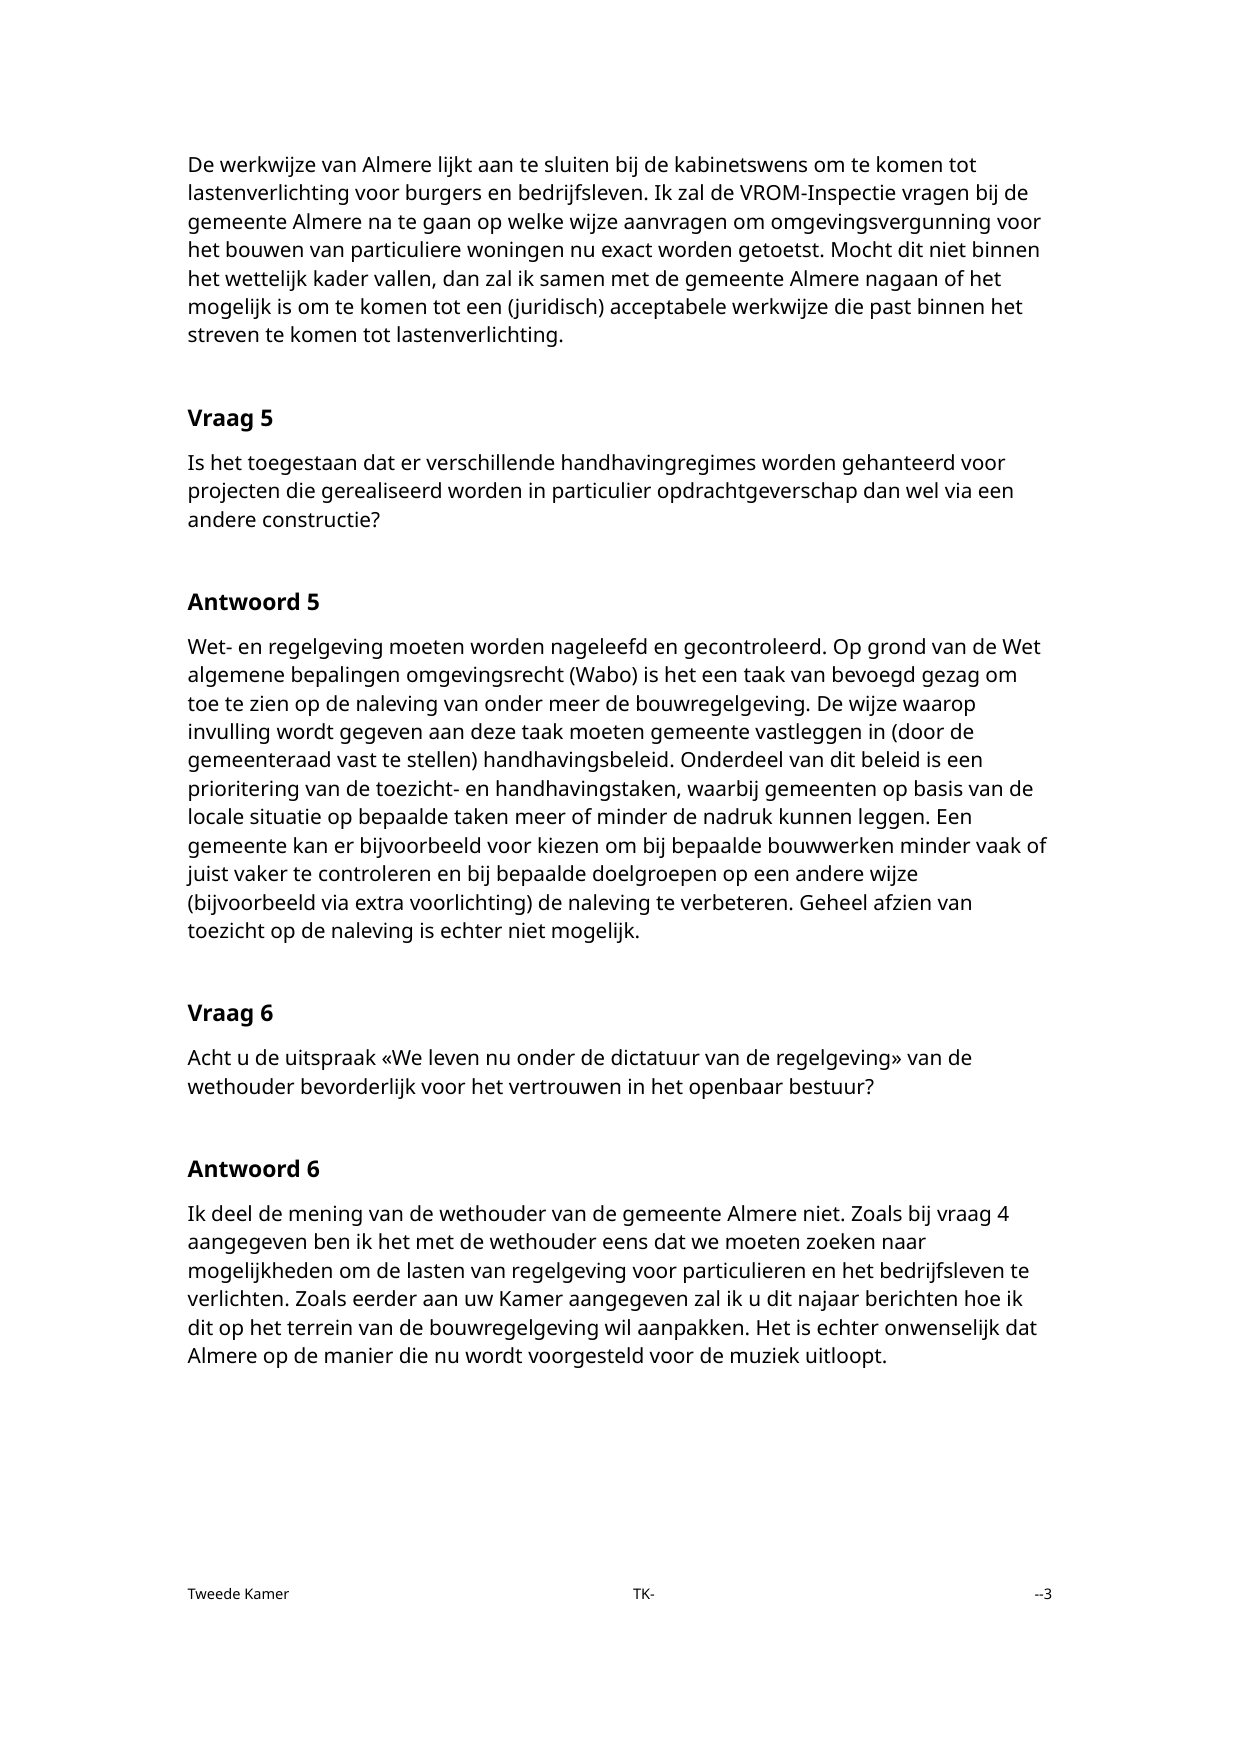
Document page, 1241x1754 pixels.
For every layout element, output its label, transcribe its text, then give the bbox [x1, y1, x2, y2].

text Wet- en regelgeving moeten worden nageleefd en gecontroleerd. Op grond van de Wet algemene bepalingen omgevingsrecht (Wabo) is het een taak van bevoegd gezag om toe te zien op de naleving van onder meer de bouwregelgeving. De wijze waarop invulling wordt gegeven aan deze taak moeten gemeente vastleggen in (door de gemeenteraad vast te stellen) handhavingsbeleid. Onderdeel van dit beleid is een prioritering van de toezicht- en handhavingstaken, waarbij gemeenten op basis van de locale situatie op bepaalde taken meer of minder de nadruk kunnen leggen. Een gemeente kan er bijvoorbeeld voor kiezen om bij bepaalde bouwwerken minder vaak of juist vaker te controleren en bij bepaalde doelgroepen op een andere wijze (bijvoorbeeld via extra voorlichting) de naleving te verbeteren. Geheel afzien van toezicht op de naleving is echter niet mogelijk. [187, 632, 1053, 945]
text Ik deel de mening van de wethouder van de gemeente Almere niet. Zoals bij vraag 4 aangegeven ben ik het met de wethouder eens dat we moeten zoeken naar mogelijkheden om de lasten van regelgeving voor particulieren en het bedrijfsleven te verlichten. Zoals eerder aan uw Kamer aangegeven zal ik u dit najaar berichten hoe ik dit op het terrein van de bouwregelgeving wil aanpakken. Het is echter onwenselijk dat Almere op de manier die nu wordt voorgesteld voor de muziek uitloopt. [187, 1199, 1053, 1370]
text Acht u de uitspraak «We leven nu onder de dictatuur van de regelgeving» van de wethouder bevorderlijk voor het vertrouwen in het openbaar bestuur? [187, 1043, 1053, 1100]
text De werkwijze van Almere lijkt aan te sluiten bij de kabinetswens om te komen tot lastenverlichting voor burgers en bedrijfsleven. Ik zal de VROM-Inspectie vragen bij de gemeente Almere na te gaan op welke wijze aanvragen om omgevingsvergunning voor het bouwen van particuliere woningen nu exact worden getoetst. Mocht dit niet binnen het wettelijk kader vallen, dan zal ik samen met de gemeente Almere nagaan of het mogelijk is om te komen tot een (juridisch) acceptabele werkwijze die past binnen het streven te komen tot lastenverlichting. [187, 150, 1053, 349]
subtitle Antwoord 6 [187, 1153, 1053, 1184]
subtitle Antwoord 5 [187, 586, 1053, 617]
subtitle Vraag 6 [187, 997, 1053, 1028]
text Is het toegestaan dat er verschillende handhavingregimes worden gehanteerd voor projecten die gerealiseerd worden in particulier opdrachtgeverschap dan wel via een andere constructie? [187, 448, 1053, 533]
subtitle Vraag 5 [187, 402, 1053, 433]
